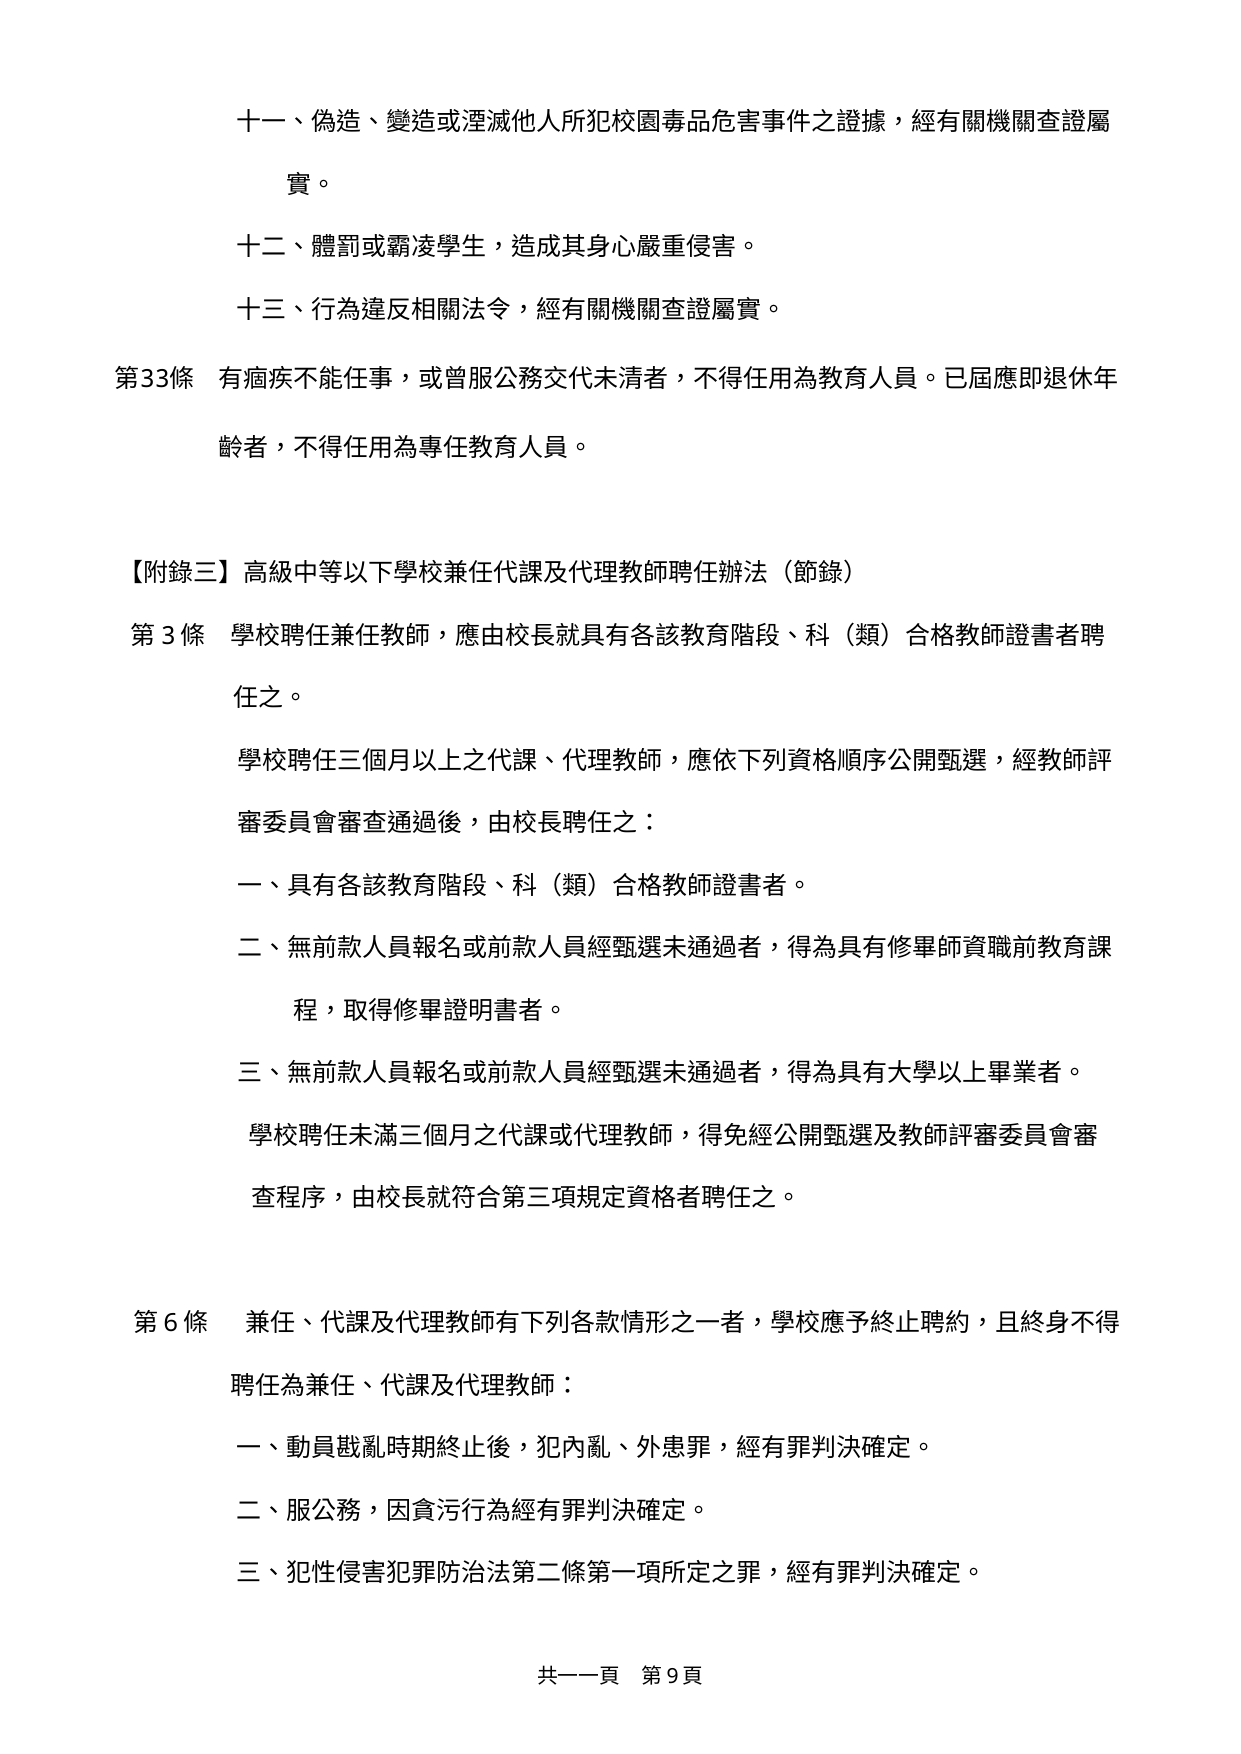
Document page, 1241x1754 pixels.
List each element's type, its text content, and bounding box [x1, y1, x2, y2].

text 三、無前款人員報名或前款人員經甄選未通過者，得為具有大學以上畢業者。 [237, 1029, 1122, 1092]
text 十一、偽造、變造或湮滅他人所犯校園毒品危害事件之證據，經有關機關查證屬實。 [236, 78, 1122, 203]
text 十三、行為違反相關法令，經有關機關查證屬實。 [236, 266, 1122, 328]
text 三、犯性侵害犯罪防治法第二條第一項所定之罪，經有罪判決確定。 [236, 1529, 1122, 1592]
text 學校聘任未滿三個月之代課或代理教師，得免經公開甄選及教師評審委員會審查程序，由校長就符合第三項規定資格者聘任之。 [249, 1092, 1122, 1217]
text 齡者，不得任用為專任教育人員。 [118, 404, 1122, 467]
text 二、無前款人員報名或前款人員經甄選未通過者，得為具有修畢師資職前教育課程，取得修畢證明書者。 [237, 904, 1122, 1029]
text 一、具有各該教育階段、科（類）合格教師證書者。 [237, 842, 1122, 904]
text 第3條 學校聘任兼任教師，應由校長就具有各該教育階段、科（類）合格教師證書者聘任之。 [131, 592, 1122, 717]
list 有痼疾不能任事，或曾服公務交代未清者，不得任用為教育人員。已屆應即退休年 [114, 335, 1122, 397]
text 第6條 兼任、代課及代理教師有下列各款情形之一者，學校應予終止聘約，且終身不得聘任為兼任、代課及代理教師： [118, 1279, 1122, 1404]
text 一、動員戡亂時期終止後，犯內亂、外患罪，經有罪判決確定。 [236, 1404, 1122, 1467]
text 學校聘任三個月以上之代課、代理教師，應依下列資格順序公開甄選，經教師評審委員會審查通過後，由校長聘任之： [237, 717, 1122, 842]
text 十二、體罰或霸凌學生，造成其身心嚴重侵害。 [236, 203, 1122, 266]
text 二、服公務，因貪污行為經有罪判決確定。 [236, 1467, 1122, 1529]
text 【附錄三】高級中等以下學校兼任代課及代理教師聘任辦法（節錄） [118, 529, 1122, 592]
